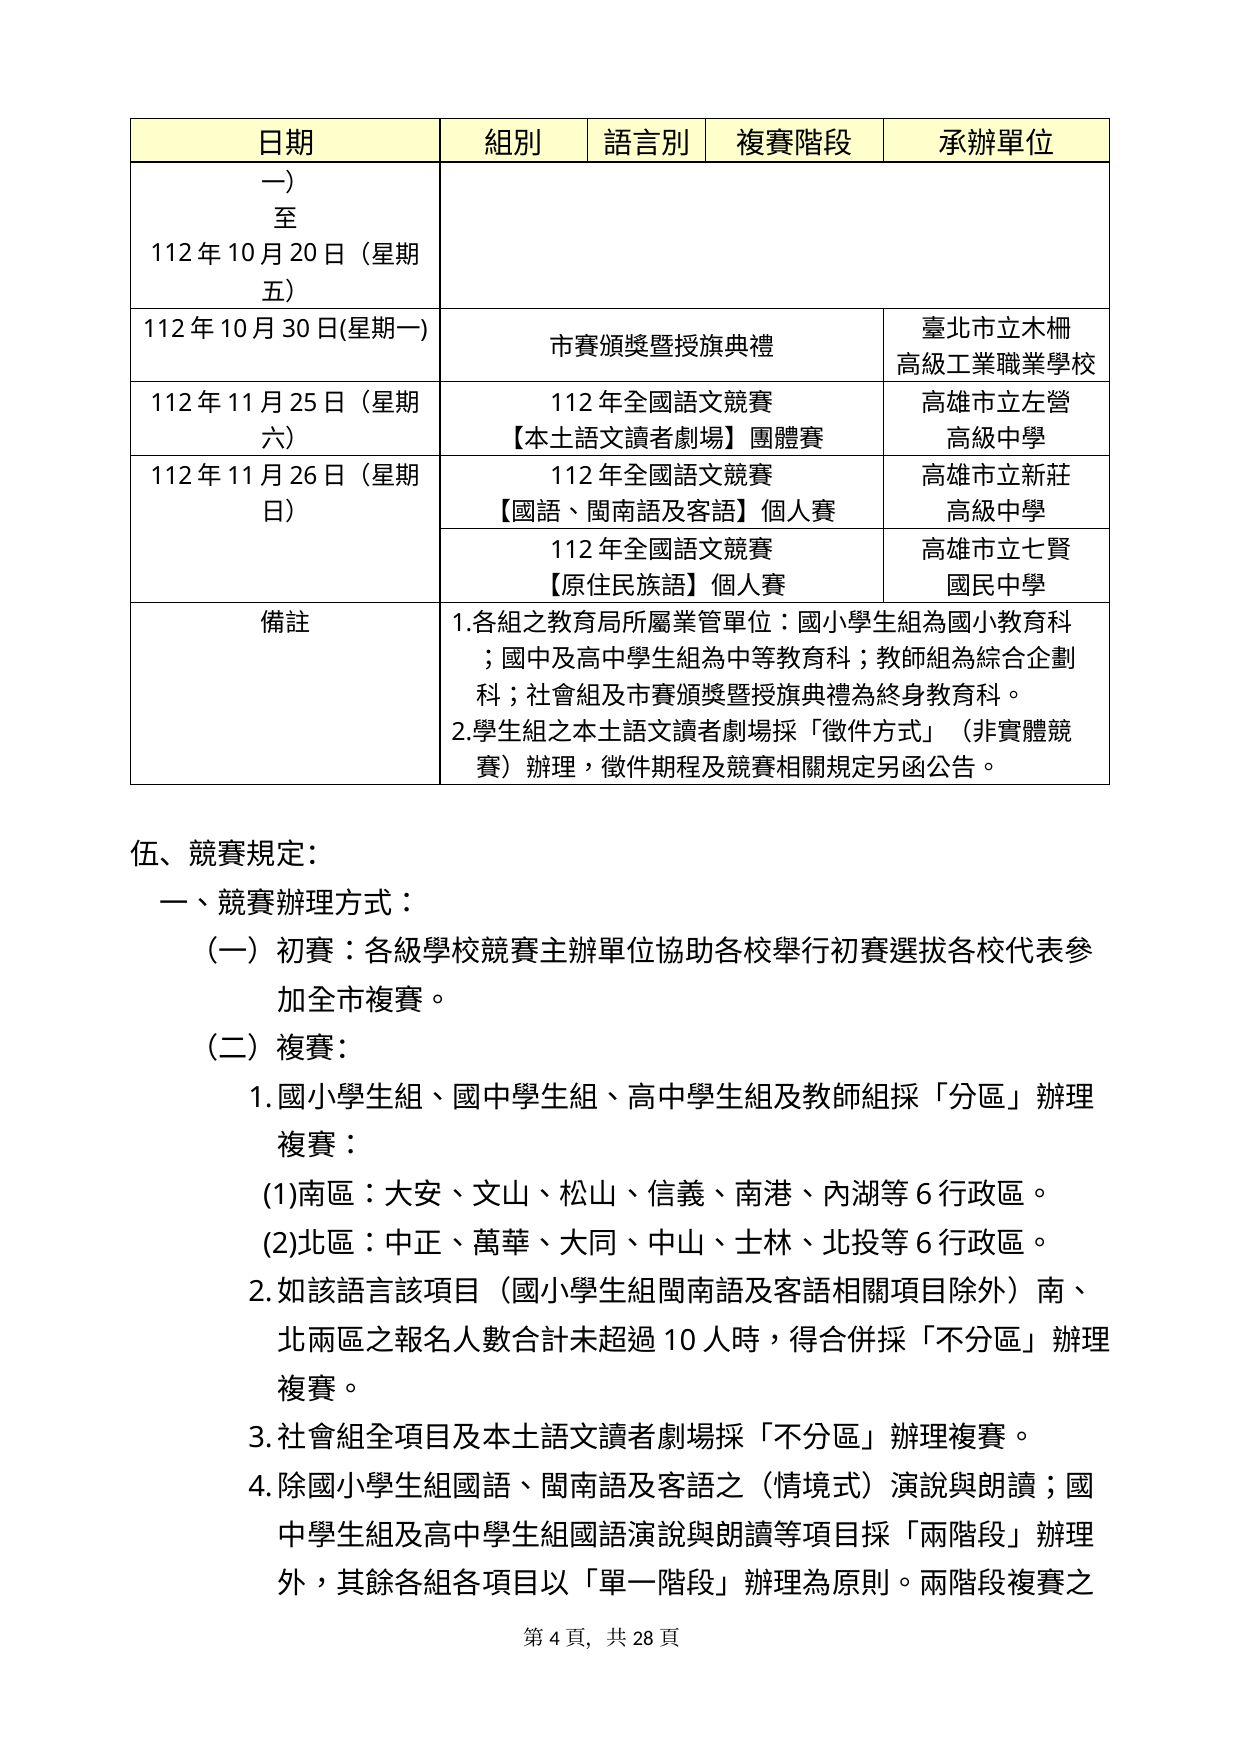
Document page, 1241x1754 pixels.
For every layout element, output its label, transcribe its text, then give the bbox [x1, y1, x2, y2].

table_cell 112年全國語文競賽 【國語、閩南語及客語】個人賽 [441, 456, 883, 528]
list 社會組全項目及本土語文讀者劇場採「不分區」辦理複賽。 [248, 1414, 1110, 1456]
table_header 組別 [441, 119, 587, 161]
table_cell 高雄市立左營 高級中學 [884, 382, 1109, 454]
table_cell 高雄市立七賢 國民中學 [884, 529, 1109, 602]
table_cell 臺北市立木柵 高級工業職業學校 [884, 309, 1109, 381]
table_cell 備註 [131, 603, 439, 784]
text 伍、競賽規定： [130, 831, 1110, 873]
text (1)南區：大安、文山、松山、信義、南港、內湖等6行政區。 [263, 1171, 1110, 1213]
table_cell 一） 至 112年10月20日（星期五） [131, 163, 439, 307]
table_cell 112年全國語文競賽 【原住民族語】個人賽 [441, 529, 883, 602]
table_cell 112年全國語文競賽 【本土語文讀者劇場】團體賽 [441, 382, 883, 454]
list 如該語言該項目（國小學生組閩南語及客語相關項目除外）南、北兩區之報名人數合計未超過10人時，得合併採「不分區」辦理複賽。 [248, 1268, 1110, 1408]
table_header 日期 [131, 119, 439, 161]
list 除國小學生組國語、閩南語及客語之（情境式）演說與朗讀；國中學生組及高中學生組國語演說與朗讀等項目採「兩階段」辦理外，其餘各組各項目以「單一階段」辦理為原則。兩階段複賽之 [248, 1463, 1110, 1602]
table_cell [441, 163, 1109, 307]
table_cell [131, 528, 439, 602]
text （二）複賽： [189, 1025, 1110, 1067]
text 一、競賽辦理方式： [130, 879, 1110, 921]
text （一）初賽：各級學校競賽主辦單位協助各校舉行初賽選拔各校代表參加全市複賽。 [189, 928, 1110, 1018]
table_header 複賽階段 [706, 119, 883, 161]
table_cell 高雄市立新莊 高級中學 [884, 456, 1109, 528]
text (2)北區：中正、萬華、大同、中山、士林、北投等6行政區。 [263, 1219, 1110, 1262]
table_cell 市賽頒獎暨授旗典禮 [441, 309, 883, 381]
table_cell 112年11月25日（星期六） [131, 382, 439, 454]
table_cell 1.各組之教育局所屬業管單位：國小學生組為國小教育科 ；國中及高中學生組為中等教育科；教師組為綜合企劃 科；社會組及市賽頒獎暨授旗典禮為終身教育科。 2.學生組之本土語文讀者劇場採「徵件方式」（非實體競 賽）辦理，徵件期程及競賽相關規定另函公告。 [441, 603, 1109, 784]
table_cell 112年11月26日（星期日） [131, 456, 439, 528]
table_header 語言別 [588, 119, 705, 161]
table_header 承辦單位 [884, 119, 1109, 161]
table_cell 112年10月30日(星期一) [131, 309, 439, 381]
list 國小學生組、國中學生組、高中學生組及教師組採「分區」辦理複賽： [248, 1073, 1110, 1164]
